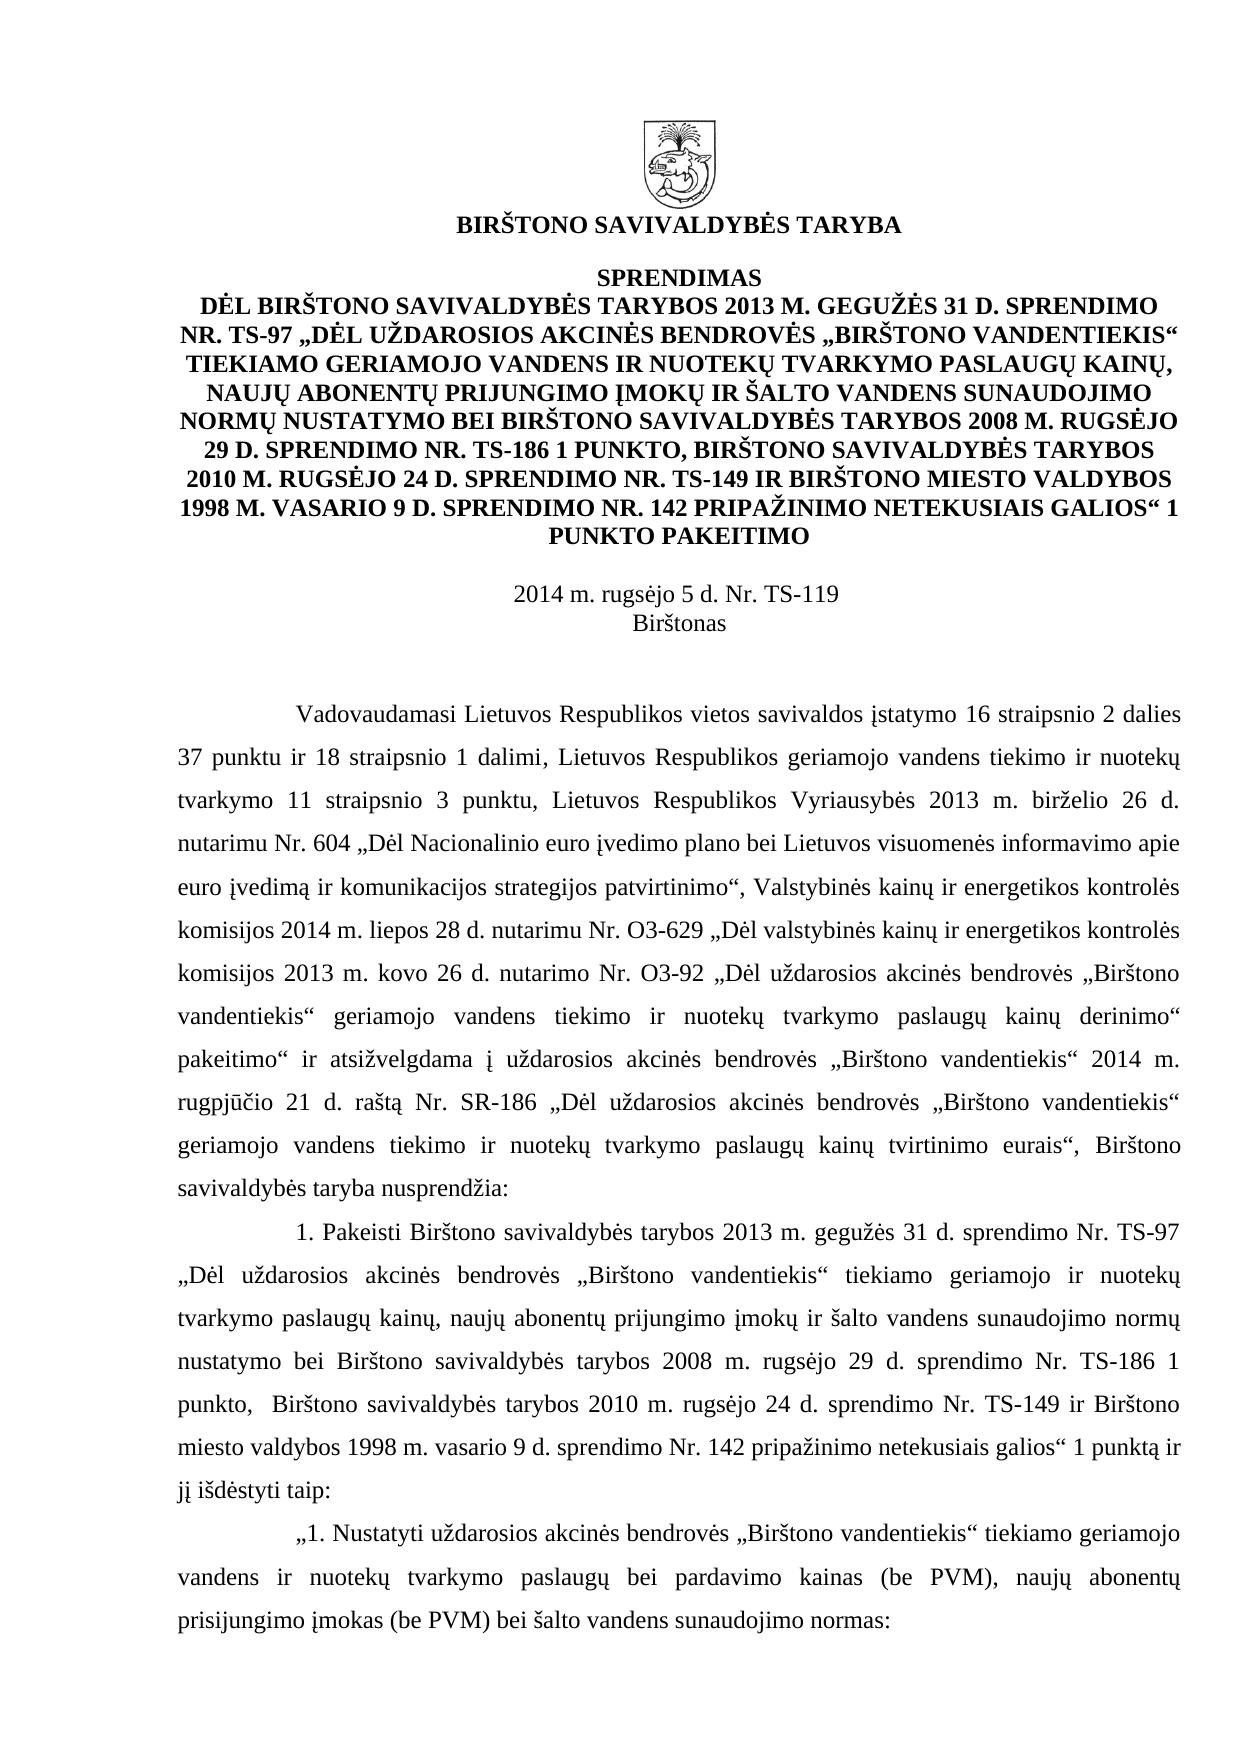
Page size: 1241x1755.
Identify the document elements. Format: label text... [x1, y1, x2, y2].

text 2014 m. rugsėjo 5 d. Nr. TS-119 [177, 579, 1181, 608]
text 1. Pakeisti Birštono savivaldybės tarybos 2013 m. gegužės 31 d. sprendimo Nr. TS-97 „Dėl uždarosios akcinės bendrovės „Birštono vandentiekis“ tiekiamo geriamojo ir nuotekų tvarkymo paslaugų kainų, naujų abonentų prijungimo įmokų ir šalto vandens sunaudojimo normų nustatymo bei Birštono savivaldybės tarybos 2008 m. rugsėjo 29 d. sprendimo Nr. TS-186 1 punkto, Birštono savivaldybės tarybos 2010 m. rugsėjo 24 d. sprendimo Nr. TS-149 ir Birštono miesto valdybos 1998 m. vasario 9 d. sprendimo Nr. 142 pripažinimo netekusiais galios“ 1 punktą ir jį išdėstyti taip: [177, 1217, 1181, 1504]
text SPRENDIMAS [177, 263, 1181, 291]
text BIRŠTONO SAVIVALDYBĖS TARYBA [177, 210, 1181, 238]
text „1. Nustatyti uždarosios akcinės bendrovės „Birštono vandentiekis“ tiekiamo geriamojo vandens ir nuotekų tvarkymo paslaugų bei pardavimo kainas (be PVM), naujų abonentų prisijungimo įmokas (be PVM) bei šalto vandens sunaudojimo normas: [177, 1518, 1181, 1633]
text Birštonas [177, 608, 1181, 636]
text DĖL BIRŠTONO SAVIVALDYBĖS TARYBOS 2013 M. GEGUŽĖS 31 D. SPRENDIMO NR. TS-97 „DĖL UŽDAROSIOS AKCINĖS BENDROVĖS „BIRŠTONO VANDENTIEKIS“ TIEKIAMO GERIAMOJO VANDENS IR NUOTEKŲ TVARKYMO PASLAUGŲ KAINŲ, NAUJŲ ABONENTŲ PRIJUNGIMO ĮMOKŲ IR ŠALTO VANDENS SUNAUDOJIMO NORMŲ NUSTATYMO BEI BIRŠTONO SAVIVALDYBĖS TARYBOS 2008 M. RUGSĖJO 29 D. SPRENDIMO NR. TS-186 1 PUNKTO, BIRŠTONO SAVIVALDYBĖS TARYBOS 2010 M. RUGSĖJO 24 D. SPRENDIMO NR. TS-149 IR BIRŠTONO MIESTO VALDYBOS 1998 M. VASARIO 9 D. SPRENDIMO NR. 142 PRIPAŽINIMO NETEKUSIAIS GALIOS“ 1 PUNKTO PAKEITIMO [177, 291, 1181, 550]
text Vadovaudamasi Lietuvos Respublikos vietos savivaldos įstatymo 16 straipsnio 2 dalies 37 punktu ir 18 straipsnio 1 dalimi, Lietuvos Respublikos geriamojo vandens tiekimo ir nuotekų tvarkymo 11 straipsnio 3 punktu, Lietuvos Respublikos Vyriausybės 2013 m. birželio 26 d. nutarimu Nr. 604 „Dėl Nacionalinio euro įvedimo plano bei Lietuvos visuomenės informavimo apie euro įvedimą ir komunikacijos strategijos patvirtinimo“, Valstybinės kainų ir energetikos kontrolės komisijos 2014 m. liepos 28 d. nutarimu Nr. O3-629 „Dėl valstybinės kainų ir energetikos kontrolės komisijos 2013 m. kovo 26 d. nutarimo Nr. O3-92 „Dėl uždarosios akcinės bendrovės „Birštono vandentiekis“ geriamojo vandens tiekimo ir nuotekų tvarkymo paslaugų kainų derinimo“ pakeitimo“ ir atsižvelgdama į uždarosios akcinės bendrovės „Birštono vandentiekis“ 2014 m. rugpjūčio 21 d. raštą Nr. SR-186 „Dėl uždarosios akcinės bendrovės „Birštono vandentiekis“ geriamojo vandens tiekimo ir nuotekų tvarkymo paslaugų kainų tvirtinimo eurais“, Birštono savivaldybės taryba nusprendžia: [177, 699, 1181, 1202]
